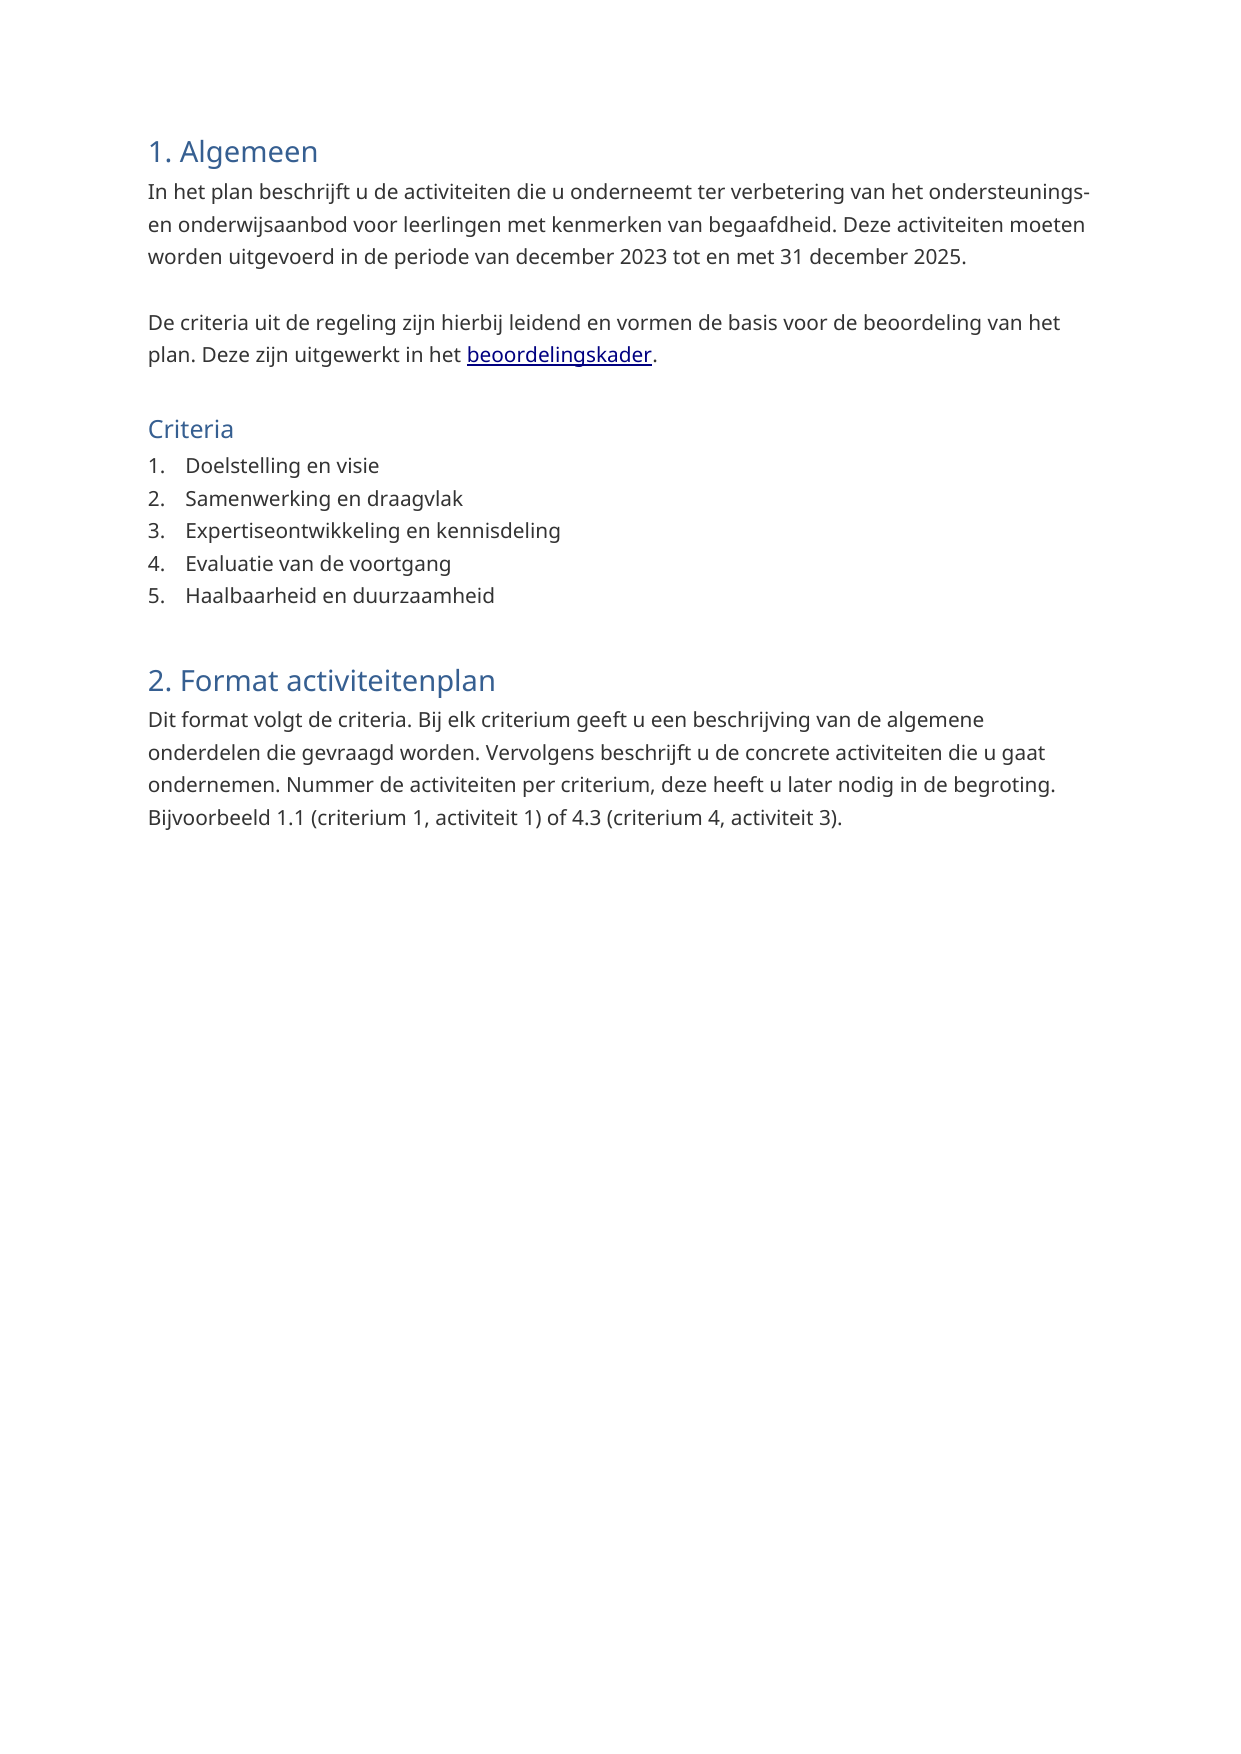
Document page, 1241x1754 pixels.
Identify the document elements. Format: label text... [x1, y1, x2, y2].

list Samenwerking en draagvlak [148, 484, 1092, 512]
list Expertiseontwikkeling en kennisdeling [148, 516, 1092, 545]
text 1. Algemeen [148, 132, 1092, 171]
text In het plan beschrijft u de activiteiten die u onderneemt ter verbetering van het ondersteunings- en onderwijsaanbod voor leerlingen met kenmerken van begaafdheid. Deze activiteiten moeten worden uitgevoerd in de periode van december 2023 tot en met 31 december 2025. [148, 177, 1092, 271]
list Evaluatie van de voortgang [148, 549, 1092, 577]
list Doelstelling en visie [148, 451, 1092, 479]
text De criteria uit de regeling zijn hierbij leidend en vormen de basis voor de beoordeling van het plan. Deze zijn uitgewerkt in het beoordelingskader. [148, 308, 1092, 369]
text 2. Format activiteitenplan [148, 660, 1092, 699]
list Haalbaarheid en duurzaamheid [148, 582, 1092, 610]
text Dit format volgt de criteria. Bij elk criterium geeft u een beschrijving van de algemene onderdelen die gevraagd worden. Vervolgens beschrijft u de concrete activiteiten die u gaat ondernemen. Nummer de activiteiten per criterium, deze heeft u later nodig in de begroting. Bijvoorbeeld 1.1 (criterium 1, activiteit 1) of 4.3 (criterium 4, activiteit 3). [148, 705, 1092, 832]
text Criteria [148, 412, 1092, 446]
